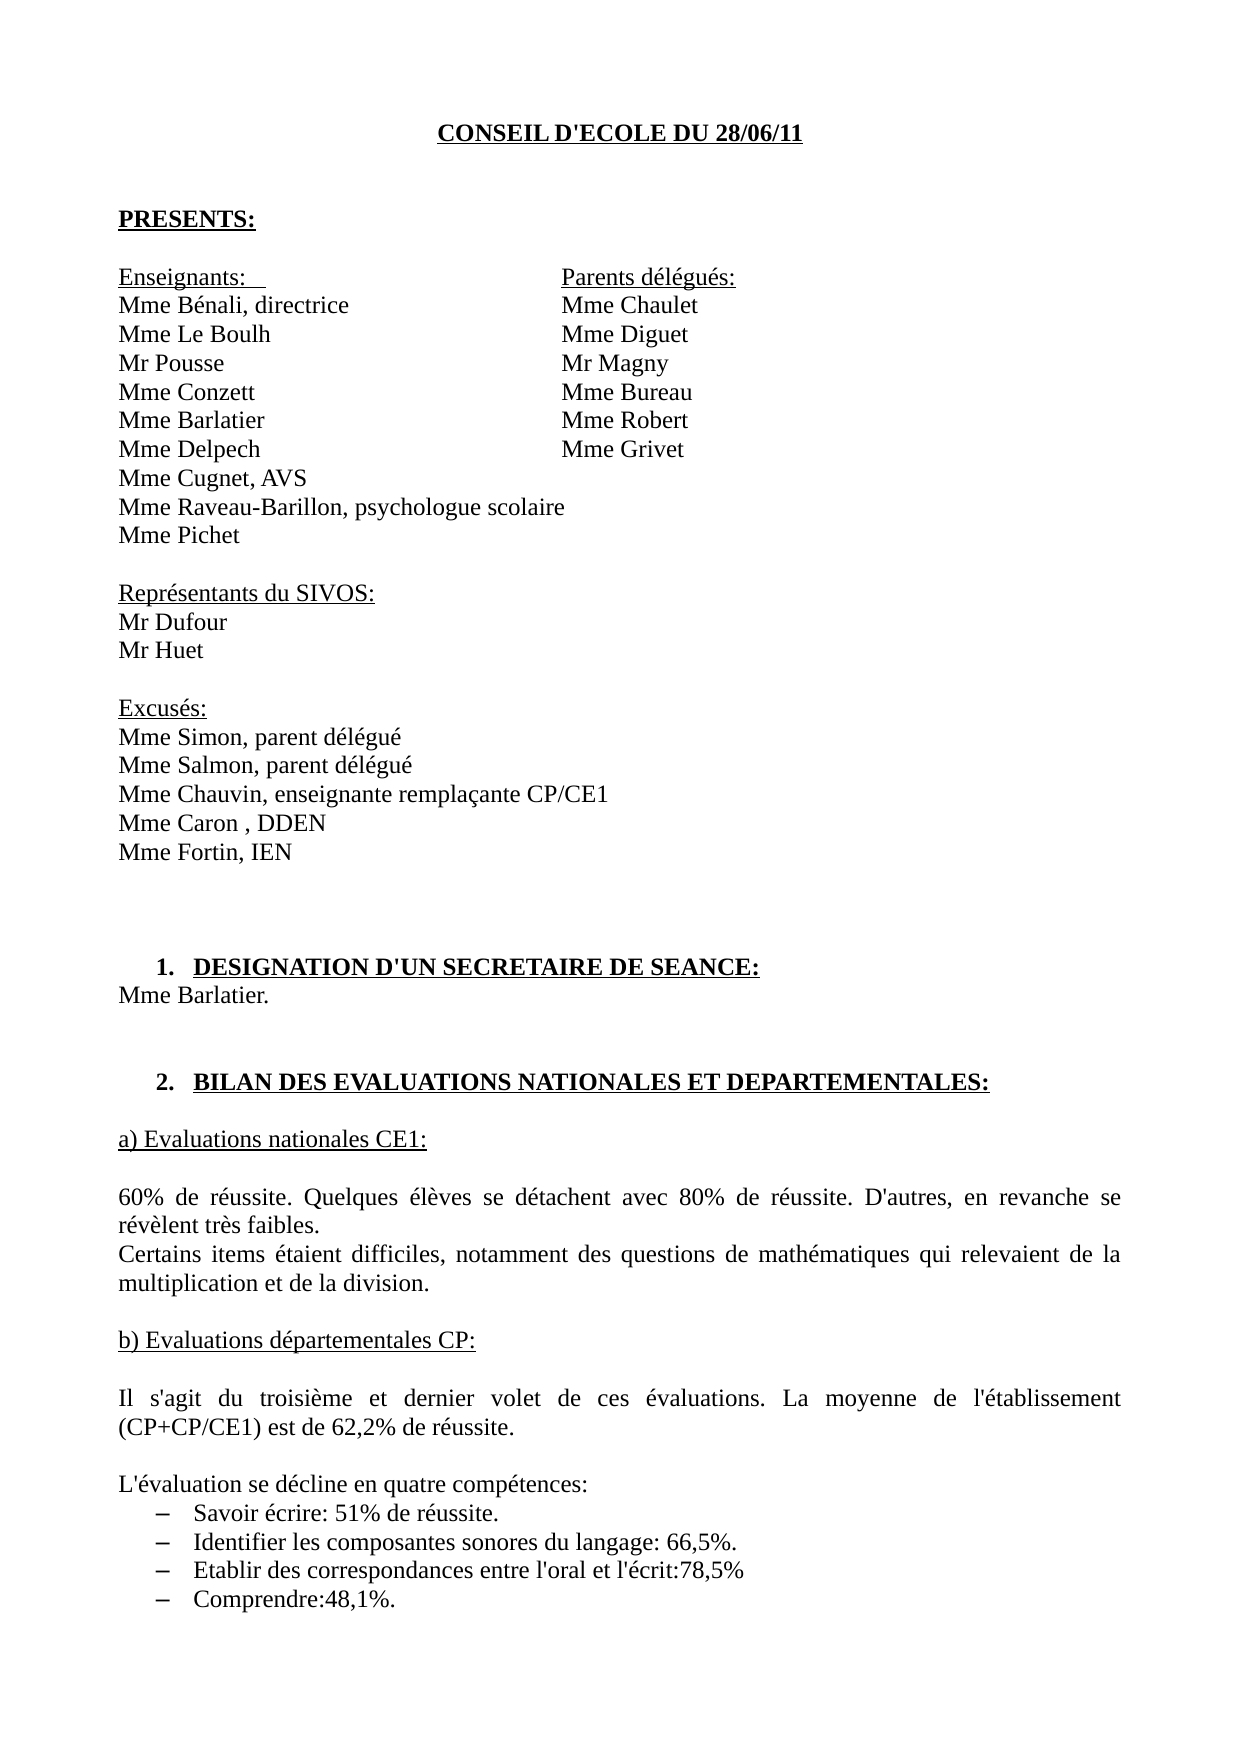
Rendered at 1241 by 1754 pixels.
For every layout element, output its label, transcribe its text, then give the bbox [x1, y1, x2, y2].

text Mme Conzett Mme Bureau [118, 377, 1122, 406]
text Enseignants: Parents délégués: [118, 262, 1122, 291]
text PRESENTS: [118, 204, 1122, 233]
text Mr Pousse Mr Magny [118, 348, 1122, 377]
list DESIGNATION D'UN SECRETAIRE DE SEANCE: [156, 952, 1122, 981]
list Comprendre:48,1%. [156, 1584, 1122, 1613]
text Mme Salmon, parent délégué [118, 751, 1122, 779]
text Mme Delpech Mme Grivet [118, 434, 1122, 463]
text CONSEIL D'ECOLE DU 28/06/11 [118, 118, 1122, 147]
text b) Evaluations départementales CP: [118, 1326, 1122, 1354]
text 60% de réussite. Quelques élèves se détachent avec 80% de réussite. D'autres, en revanche se révèlent très faibles. [118, 1182, 1122, 1239]
text Mme Le Boulh Mme Diguet [118, 319, 1122, 348]
text Mme Barlatier Mme Robert [118, 406, 1122, 434]
text Mme Fortin, IEN [118, 837, 1122, 866]
text Il s'agit du troisième et dernier volet de ces évaluations. La moyenne de l'établissement (CP+CP/CE1) est de 62,2% de réussite. [118, 1383, 1122, 1441]
text a) Evaluations nationales CE1: [118, 1124, 1122, 1153]
text L'évaluation se décline en quatre compétences: [118, 1469, 1122, 1498]
list Identifier les composantes sonores du langage: 66,5%. [156, 1527, 1122, 1556]
text Mme Cugnet, AVS [118, 463, 1122, 492]
text Mme Bénali, directrice Mme Chaulet [118, 291, 1122, 319]
text Certains items étaient difficiles, notamment des questions de mathématiques qui relevaient de la multiplication et de la division. [118, 1239, 1122, 1297]
list BILAN DES EVALUATIONS NATIONALES ET DEPARTEMENTALES: [156, 1067, 1122, 1096]
list Etablir des correspondances entre l'oral et l'écrit:78,5% [156, 1556, 1122, 1584]
text Mme Caron , DDEN [118, 808, 1122, 837]
list Savoir écrire: 51% de réussite. [156, 1498, 1122, 1527]
text Mr Huet [118, 636, 1122, 664]
text Mme Barlatier. [118, 981, 1122, 1009]
text Mme Pichet [118, 521, 1122, 549]
text Mme Chauvin, enseignante remplaçante CP/CE1 [118, 779, 1122, 808]
text Mr Dufour [118, 607, 1122, 636]
text Mme Raveau-Barillon, psychologue scolaire [118, 492, 1122, 521]
text Représentants du SIVOS: [118, 578, 1122, 607]
text Excusés: [118, 693, 1122, 722]
text Mme Simon, parent délégué [118, 722, 1122, 751]
